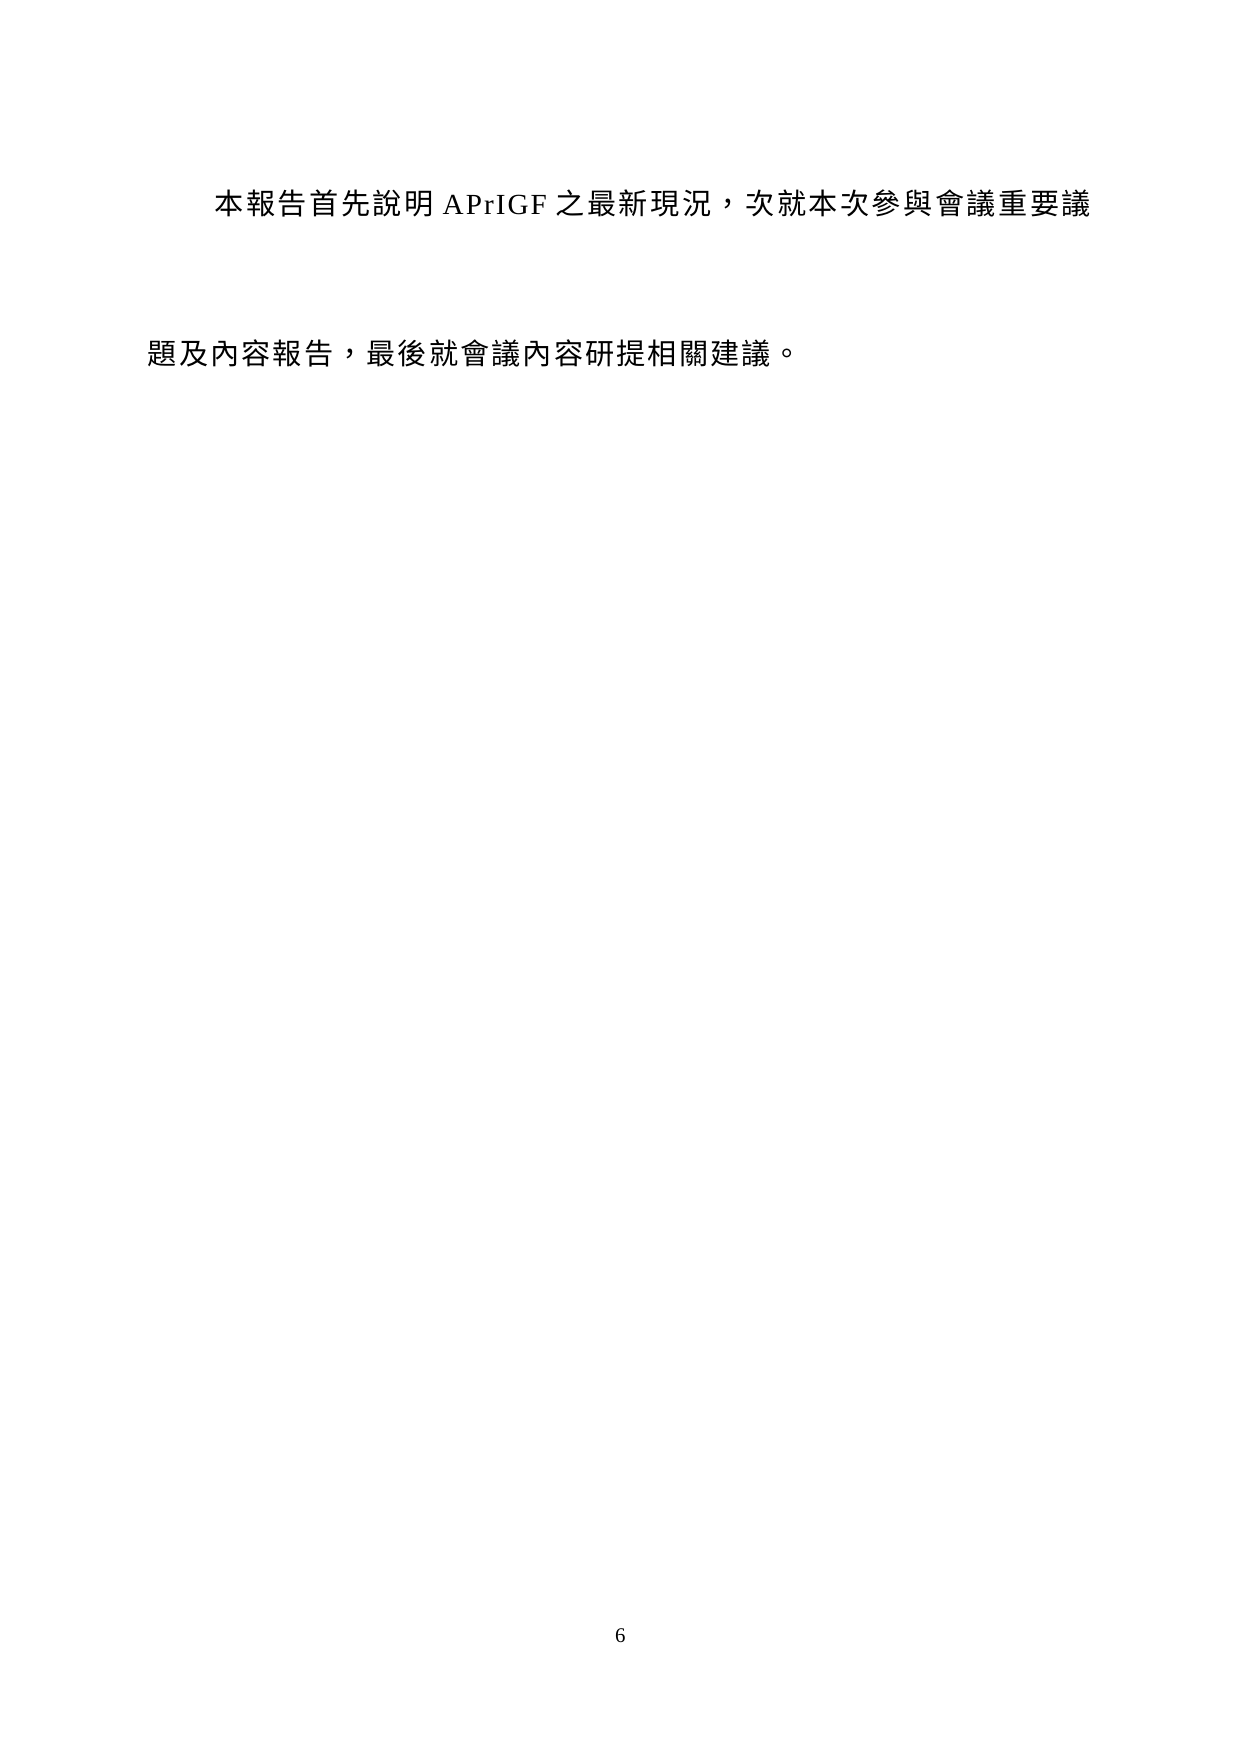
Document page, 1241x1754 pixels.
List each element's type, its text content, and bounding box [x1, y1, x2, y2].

text 本報告首先說明APrIGF之最新現況，次就本次參與會議重要議題及內容報告，最後就會議內容研提相關建議。 [148, 164, 1092, 389]
